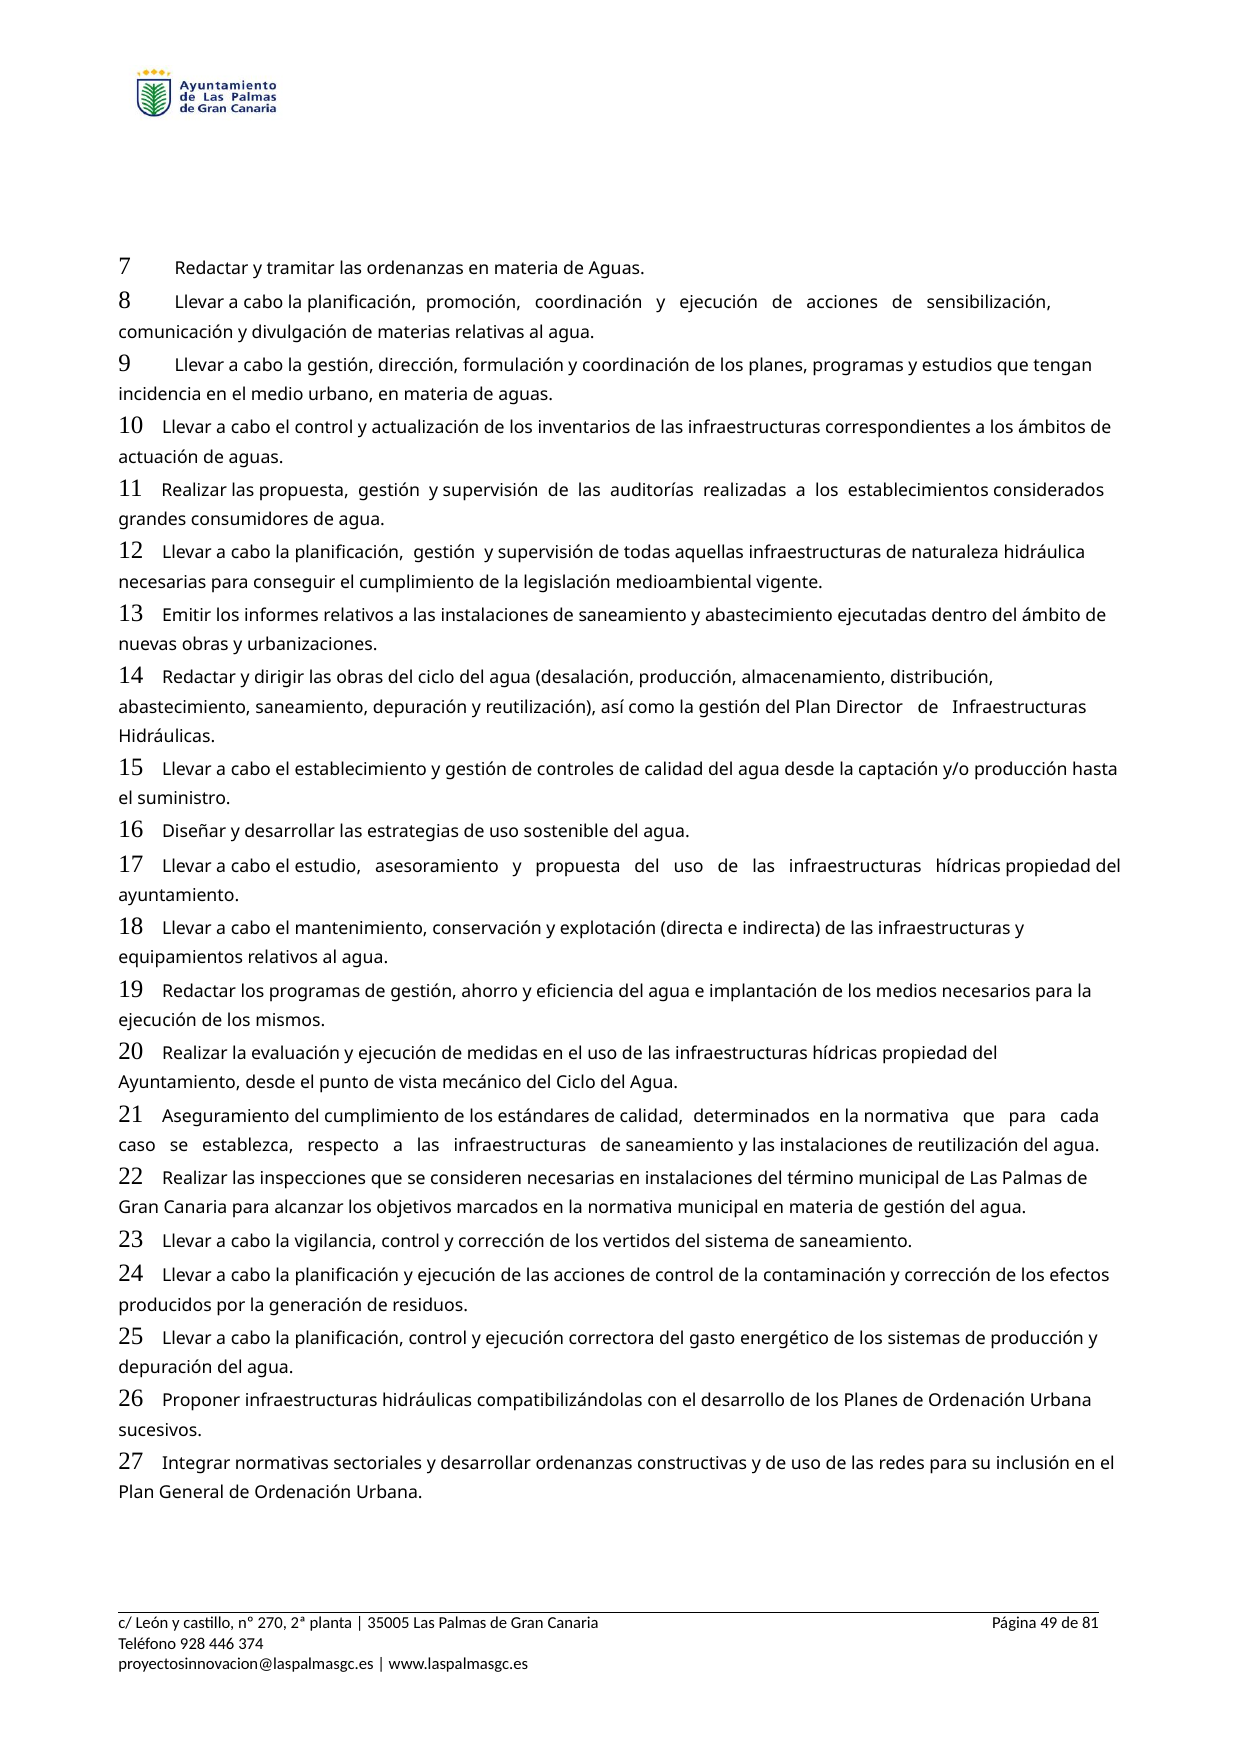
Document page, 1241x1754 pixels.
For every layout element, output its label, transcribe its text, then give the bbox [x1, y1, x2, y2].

list Realizar la evaluación y ejecución de medidas en el uso de las infraestructuras hídricas propiedad del Ayuntamiento, desde el punto de vista mecánico del Ciclo del Agua. [118, 1036, 1122, 1094]
list Llevar a cabo la planificación, promoción, coordinación y ejecución de acciones de sensibilización, comunicación y divulgación de materias relativas al agua. [118, 286, 1122, 343]
list Llevar a cabo el control y actualización de los inventarios de las infraestructuras correspondientes a los ámbitos de actuación de aguas. [118, 411, 1122, 468]
list Llevar a cabo la planificación y ejecución de las acciones de control de la contaminación y corrección de los efectos producidos por la generación de residuos. [118, 1258, 1122, 1316]
list Proponer infraestructuras hidráulicas compatibilizándolas con el desarrollo de los Planes de Ordenación Urbana sucesivos. [118, 1383, 1122, 1441]
list Integrar normativas sectoriales y desarrollar ordenanzas constructivas y de uso de las redes para su inclusión en el Plan General de Ordenación Urbana. [118, 1446, 1122, 1504]
list Redactar y dirigir las obras del ciclo del agua (desalación, producción, almacenamiento, distribución, abastecimiento, saneamiento, depuración y reutilización), así como la gestión del Plan Director de Infraestructuras Hidráulicas. [118, 661, 1122, 747]
list Llevar a cabo el establecimiento y gestión de controles de calidad del agua desde la captación y/o producción hasta el suministro. [118, 752, 1122, 810]
list Redactar los programas de gestión, ahorro y eficiencia del agua e implantación de los medios necesarios para la ejecución de los mismos. [118, 974, 1122, 1032]
list Diseñar y desarrollar las estrategias de uso sostenible del agua. [118, 814, 1122, 843]
list Emitir los informes relativos a las instalaciones de saneamiento y abastecimiento ejecutadas dentro del ámbito de nuevas obras y urbanizaciones. [118, 598, 1122, 656]
list Llevar a cabo el mantenimiento, conservación y explotación (directa e indirecta) de las infraestructuras y equipamientos relativos al agua. [118, 911, 1122, 969]
list Redactar y tramitar las ordenanzas en materia de Aguas. [118, 251, 1122, 280]
list Llevar a cabo la gestión, dirección, formulación y coordinación de los planes, programas y estudios que tengan incidencia en el medio urbano, en materia de aguas. [118, 348, 1122, 406]
list Llevar a cabo la planificación, gestión y supervisión de todas aquellas infraestructuras de naturaleza hidráulica necesarias para conseguir el cumplimiento de la legislación medioambiental vigente. [118, 536, 1122, 593]
list Llevar a cabo la planificación, control y ejecución correctora del gasto energético de los sistemas de producción y depuración del agua. [118, 1321, 1122, 1379]
list Realizar las inspecciones que se consideren necesarias en instalaciones del término municipal de Las Palmas de Gran Canaria para alcanzar los objetivos marcados en la normativa municipal en materia de gestión del agua. [118, 1161, 1122, 1219]
list Llevar a cabo el estudio, asesoramiento y propuesta del uso de las infraestructuras hídricas propiedad del ayuntamiento. [118, 849, 1122, 907]
list Llevar a cabo la vigilancia, control y corrección de los vertidos del sistema de saneamiento. [118, 1224, 1122, 1253]
list Realizar las propuesta, gestión y supervisión de las auditorías realizadas a los establecimientos considerados grandes consumidores de agua. [118, 473, 1122, 531]
list Aseguramiento del cumplimiento de los estándares de calidad, determinados en la normativa que para cada caso se establezca, respecto a las infraestructuras de saneamiento y las instalaciones de reutilización del agua. [118, 1099, 1122, 1157]
picture [118, 65, 336, 144]
